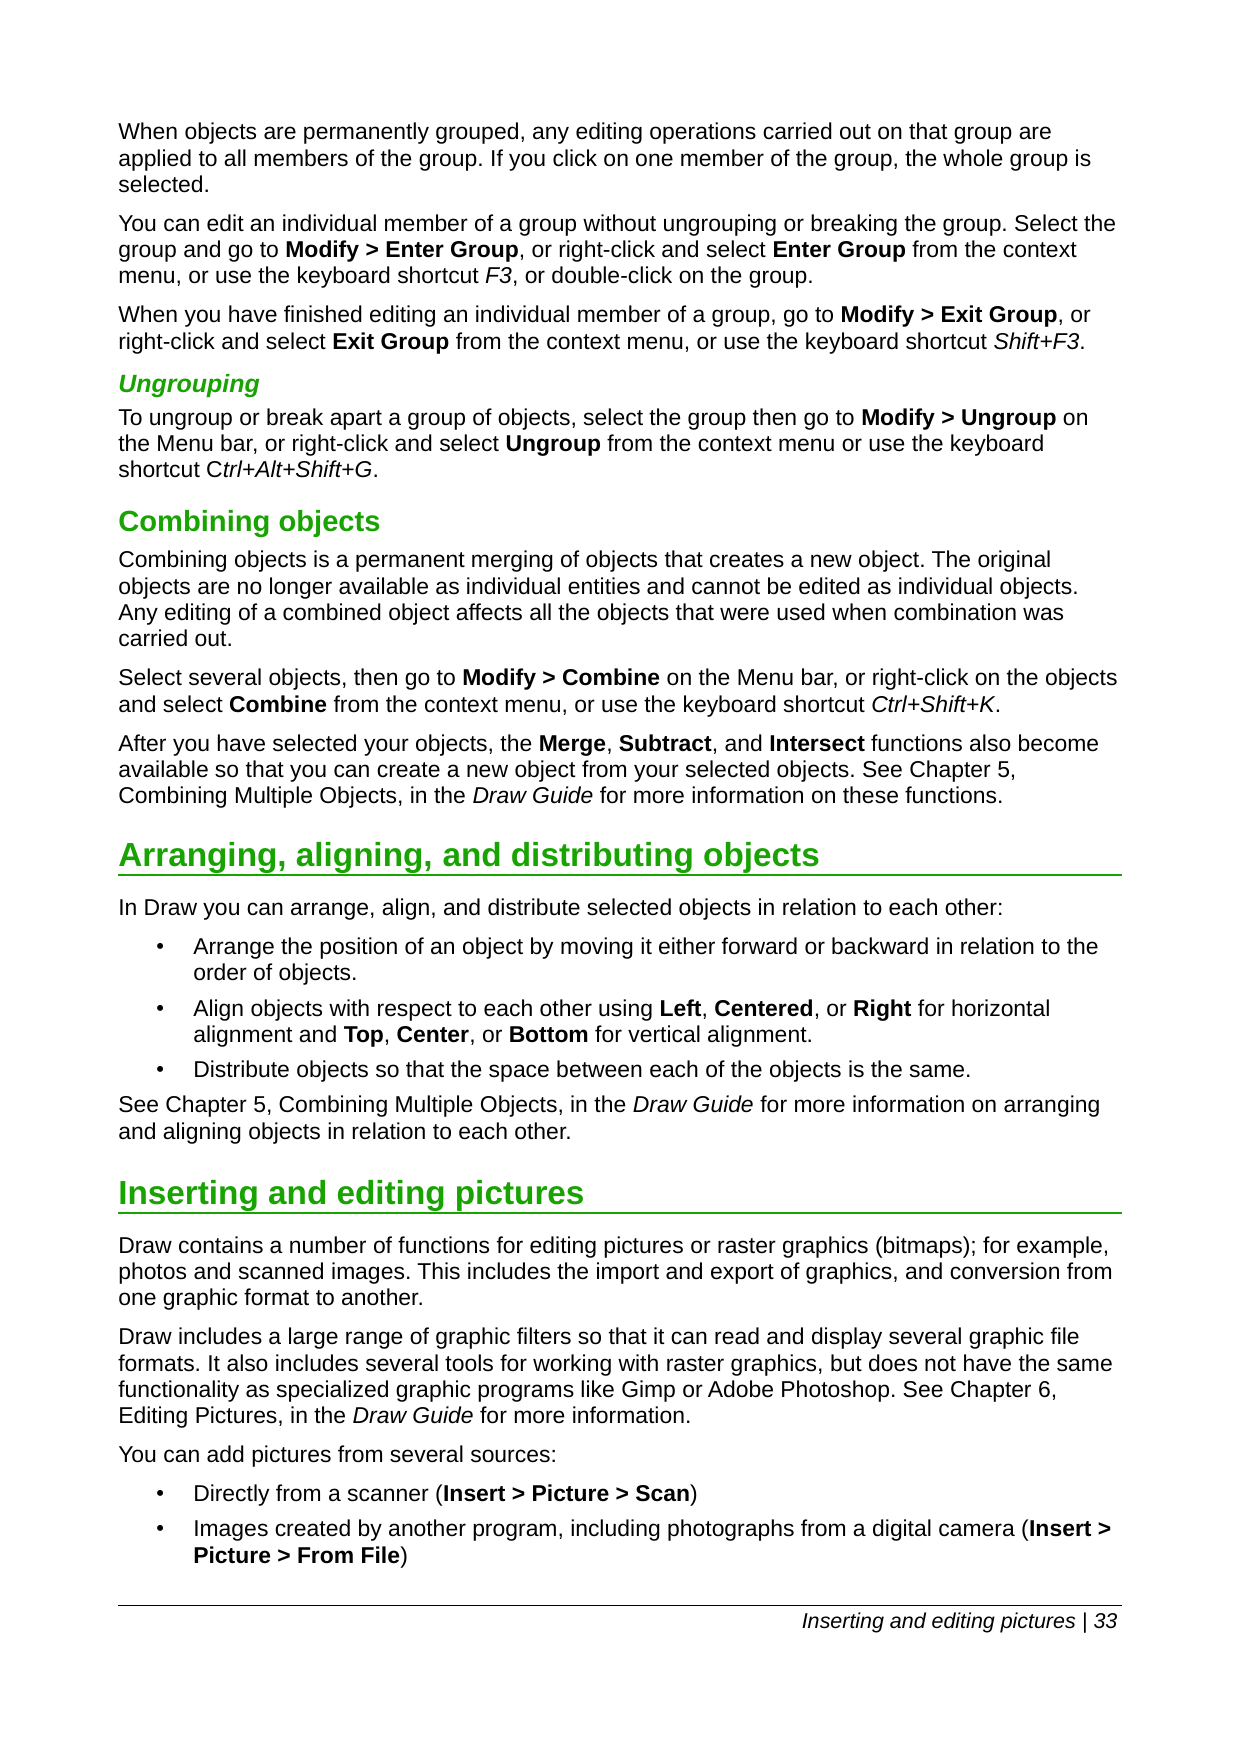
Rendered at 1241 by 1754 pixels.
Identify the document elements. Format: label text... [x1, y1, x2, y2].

list Align objects with respect to each other using Left, Centered, or Right for horizontal alignment and Top, Center, or Bottom for vertical alignment. [156, 994, 1122, 1047]
text Combining objects is a permanent merging of objects that creates a new object. The original objects are no longer available as individual entities and cannot be edited as individual objects. Any editing of a combined object affects all the objects that were used when combination was carried out. [118, 546, 1122, 652]
text You can add pictures from several sources: [118, 1441, 1122, 1467]
text You can edit an individual member of a group without ungrouping or breaking the group. Select the group and go to Modify > Enter Group, or right-click and select Enter Group from the context menu, or use the keyboard shortcut F3, or double-click on the group. [118, 210, 1122, 289]
text Select several objects, then go to Modify > Combine on the Menu bar, or right-click on the objects and select Combine from the context menu, or use the keyboard shortcut Ctrl+Shift+K. [118, 664, 1122, 717]
list Arrange the position of an object by moving it either forward or backward in relation to the order of objects. [156, 933, 1122, 986]
list Distribute objects so that the space between each of the objects is the same. [156, 1056, 1122, 1082]
subtitle Ungrouping [118, 369, 1122, 398]
text In Draw you can arrange, align, and distribute selected objects in relation to each other: [118, 894, 1122, 920]
list Directly from a scanner (Insert > Picture > Scan) [156, 1480, 1122, 1506]
text When objects are permanently grouped, any editing operations carried out on that group are applied to all members of the group. If you click on one member of the group, the whole group is selected. [118, 118, 1122, 197]
text To ungroup or break apart a group of objects, select the group then go to Modify > Ungroup on the Menu bar, or right-click and select Ungroup from the context menu or use the keyboard shortcut Ctrl+Alt+Shift+G. [118, 404, 1122, 483]
text See Chapter 5, Combining Multiple Objects, in the Draw Guide for more information on arranging and aligning objects in relation to each other. [118, 1091, 1122, 1144]
subtitle Arranging, aligning, and distributing objects [118, 836, 1122, 874]
text Draw includes a large range of graphic filters so that it can read and display several graphic file formats. It also includes several tools for working with raster graphics, but does not have the same functionality as specialized graphic programs like Gimp or Adobe Photoshop. See Chapter 6, Editing Pictures, in the Draw Guide for more information. [118, 1323, 1122, 1429]
text When you have finished editing an individual member of a group, go to Modify > Exit Group, or right-click and select Exit Group from the context menu, or use the keyboard shortcut Shift+F3. [118, 301, 1122, 354]
text After you have selected your objects, the Merge, Subtract, and Intersect functions also become available so that you can create a new object from your selected objects. See Chapter 5, Combining Multiple Objects, in the Draw Guide for more information on these functions. [118, 729, 1122, 808]
subtitle Inserting and editing pictures [118, 1173, 1122, 1212]
text Draw contains a number of functions for editing pictures or raster graphics (bitmaps); for example, photos and scanned images. This includes the import and export of graphics, and conversion from one graphic format to another. [118, 1232, 1122, 1311]
list Images created by another program, including photographs from a digital camera (Insert > Picture > From File) [156, 1515, 1122, 1568]
subtitle Combining objects [118, 504, 1122, 537]
